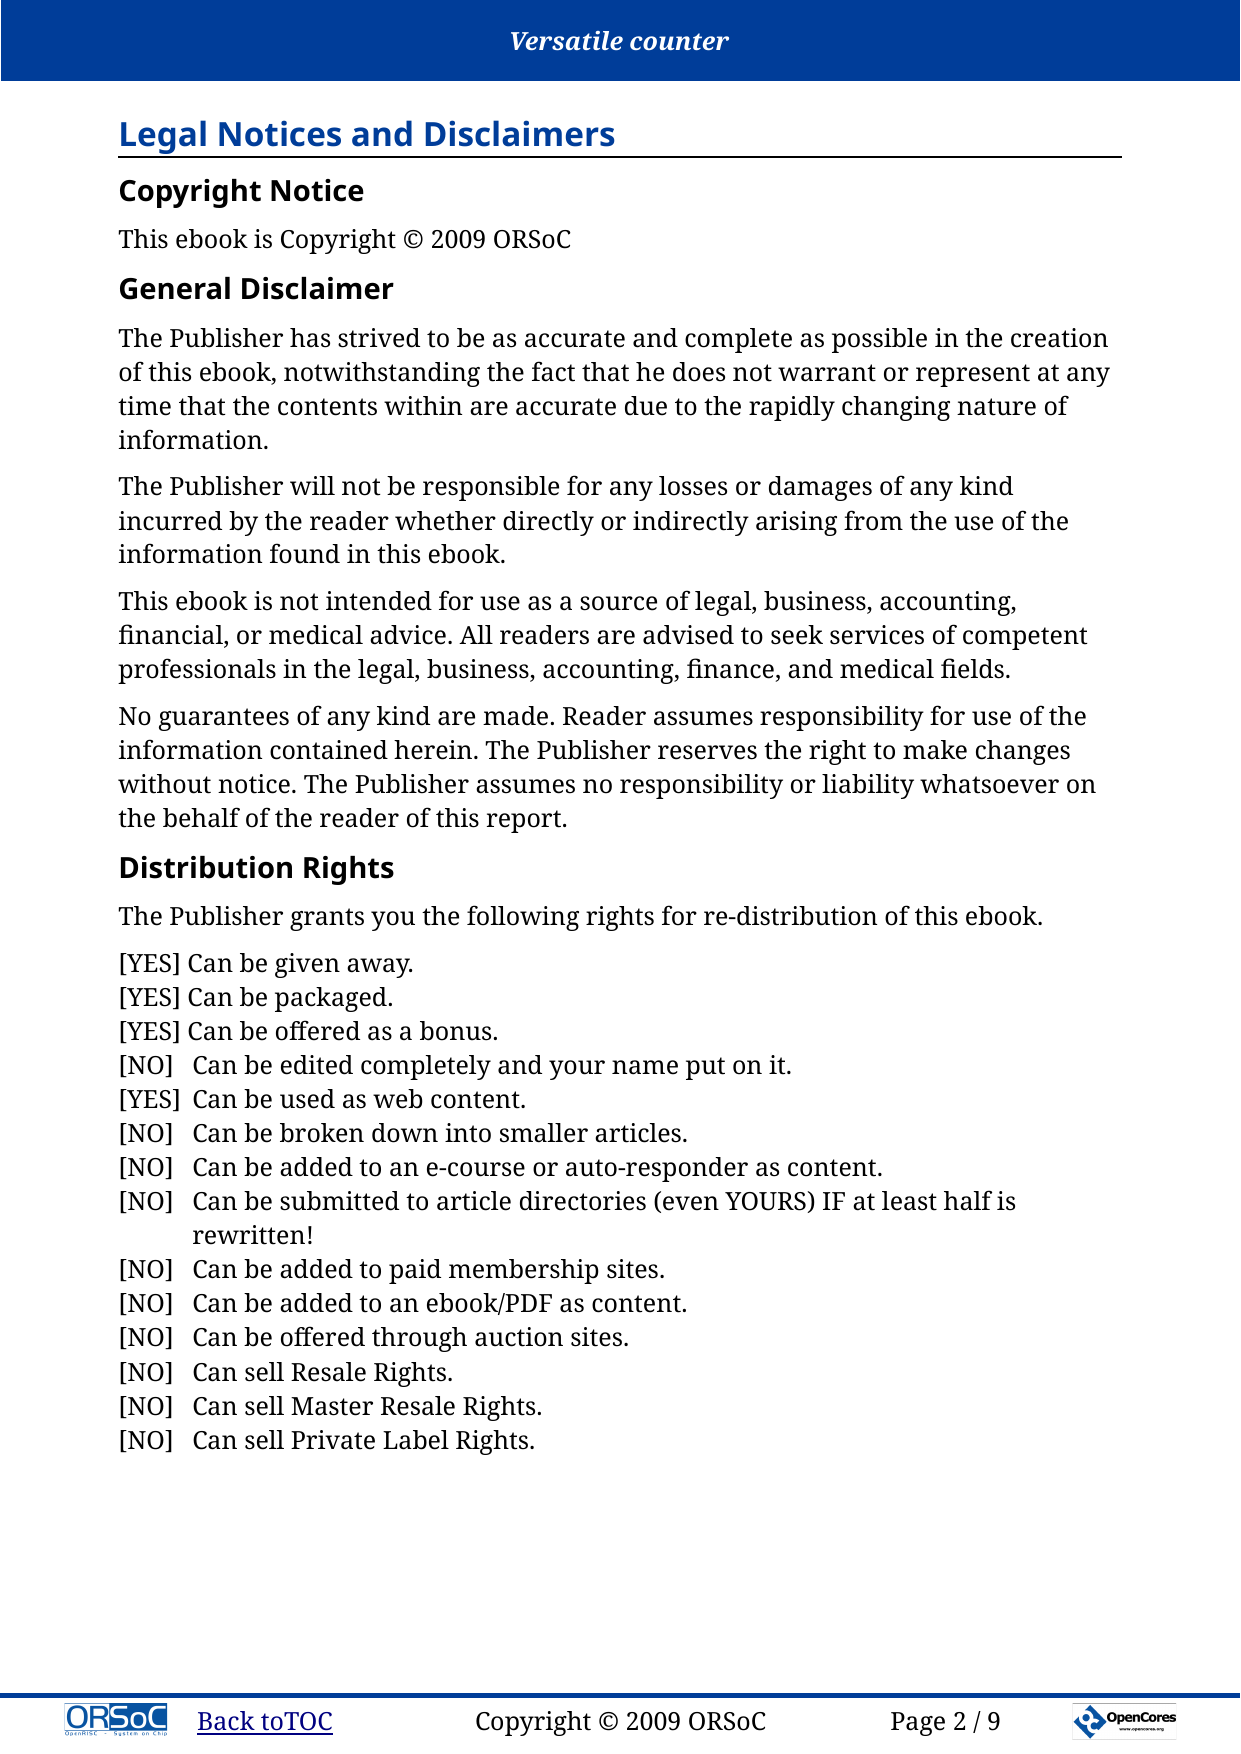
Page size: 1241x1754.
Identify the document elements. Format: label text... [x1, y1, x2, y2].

picture [1072, 1703, 1177, 1740]
text [YES] Can be given away. [YES] Can be packaged. [YES] Can be offered as a bonus. [NO] Can be edited completely and your name put on it. [YES] Can be used as web content. [NO] Can be broken down into smaller articles. [NO] Can be added to an e-course or auto-responder as content. [NO] Can be submitted to article directories (even YOURS) IF at least half is rewritten! [NO] Can be added to paid membership sites. [NO] Can be added to an ebook/PDF as content. [NO] Can be offered through auction sites. [NO] Can sell Resale Rights. [NO] Can sell Master Resale Rights. [NO] Can sell Private Label Rights. [118, 945, 1122, 1456]
picture [64, 1703, 168, 1736]
text Copyright Notice [118, 170, 1122, 210]
text General Disclaimer [118, 269, 1122, 308]
text The Publisher has strived to be as accurate and complete as possible in the creation of this ebook, notwithstanding the fact that he does not warrant or represent at any time that the contents within are accurate due to the rapidly changing nature of information. [118, 320, 1122, 457]
text No guarantees of any kind are made. Reader assumes responsibility for use of the information contained herein. The Publisher reserves the right to make changes without notice. The Publisher assumes no responsibility or liability whatsoever on the behalf of the reader of this report. [118, 698, 1122, 835]
text Legal Notices and Disclaimers [118, 111, 1122, 156]
text The Publisher will not be responsible for any losses or damages of any kind incurred by the reader whether directly or indirectly arising from the use of the information found in this ebook. [118, 469, 1122, 571]
text The Publisher grants you the following rights for re-distribution of this ebook. [118, 899, 1122, 933]
text Distribution Rights [118, 847, 1122, 887]
text This ebook is not intended for use as a source of legal, business, accounting, financial, or medical advice. All readers are advised to seek services of competent professionals in the legal, business, accounting, finance, and medical fields. [118, 584, 1122, 686]
text This ebook is Copyright © 2009 ORSoC [118, 222, 1122, 256]
